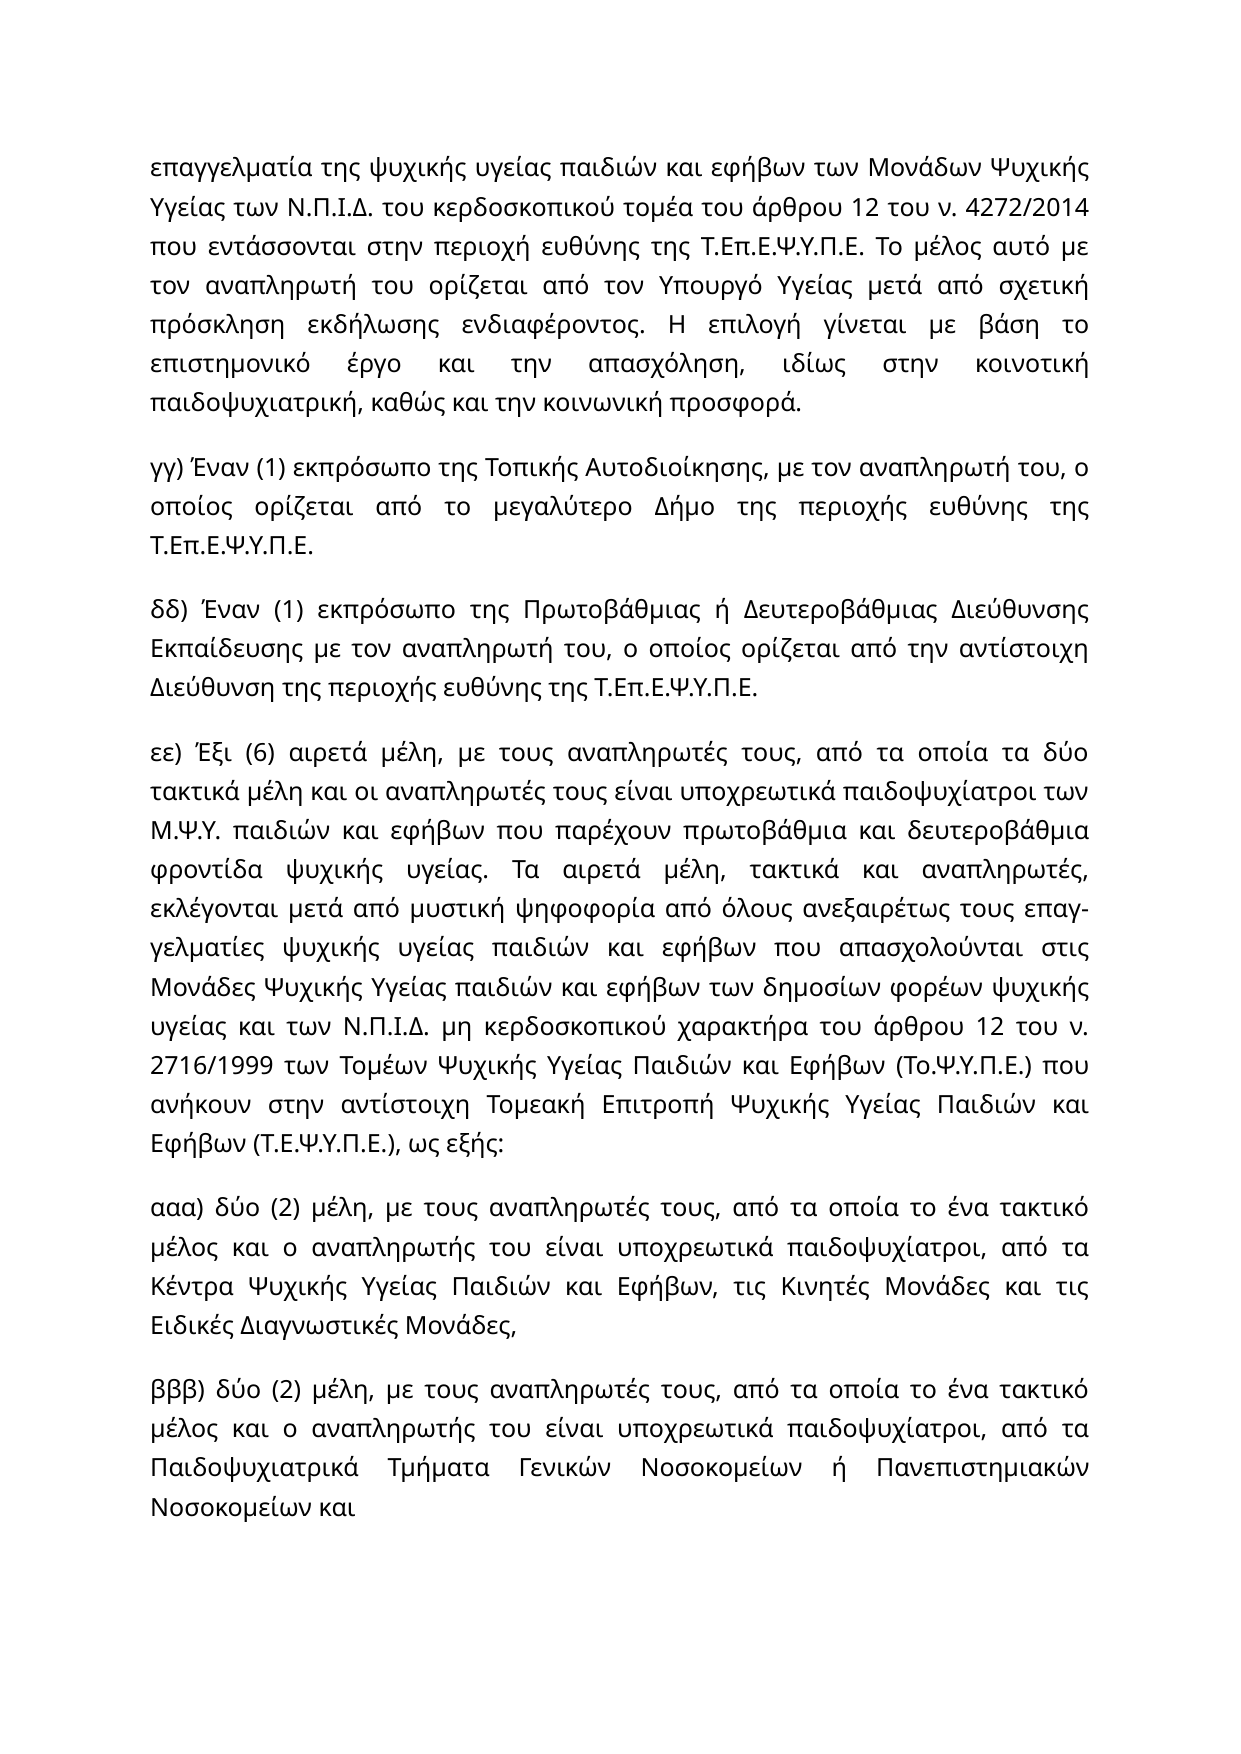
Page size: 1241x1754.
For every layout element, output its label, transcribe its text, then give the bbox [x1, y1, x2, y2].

text γγ) Έναν (1) εκπρόσωπο της Τοπικής Αυτοδιοίκησης, με τον αναπληρωτή του, ο οποίος ορίζεται από το μεγαλύτερο Δήμο της περιοχής ευθύνης της Τ.Επ.Ε.Ψ.Υ.Π.Ε. [150, 449, 1090, 562]
text ααα) δύο (2) μέλη, με τους αναπληρωτές τους, από τα οποία το ένα τακτικό μέλος και ο αναπληρωτής του είναι υποχρεωτικά παιδοψυχίατροι, από τα Κέντρα Ψυχικής Υγείας Παιδιών και Εφήβων, τις Κινητές Μονάδες και τις Ειδικές Διαγνωστικές Μονάδες, [150, 1190, 1090, 1342]
text επαγγελματία της ψυχικής υγείας παιδιών και εφήβων των Μονάδων Ψυχικής Υγείας των Ν.Π.Ι.Δ. του κερδοσκοπικού τομέα του άρθρου 12 του ν. 4272/2014 που εντάσσονται στην περιοχή ευθύνης της Τ.Επ.Ε.Ψ.Υ.Π.Ε. Το μέλος αυτό με τον αναπληρωτή του ορίζεται από τον Υπουργό Υγείας μετά από σχετική πρόσκληση εκδήλωσης ενδιαφέροντος. Η επιλογή γίνεται με βάση το επιστημονικό έργο και την απασχόληση, ιδίως στην κοινοτική παιδοψυχιατρική, καθώς και την κοινωνική προσφορά. [150, 150, 1090, 419]
text εε) Έξι (6) αιρετά μέλη, με τους αναπληρωτές τους, από τα οποία τα δύο τακτικά μέλη και οι αναπληρωτές τους είναι υποχρεωτικά παιδοψυχίατροι των Μ.Ψ.Υ. παιδιών και εφήβων που παρέχουν πρωτοβάθμια και δευτεροβάθμια φροντίδα ψυχικής υγείας. Τα αιρετά μέλη, τακτικά και αναπληρωτές, εκλέγονται μετά από μυστική ψηφοφορία από όλους ανεξαιρέτως τους επαγ- γελματίες ψυχικής υγείας παιδιών και εφήβων που απασχολούνται στις Μονάδες Ψυχικής Υγείας παιδιών και εφήβων των δημοσίων φορέων ψυχικής υγείας και των Ν.Π.Ι.Δ. μη κερδοσκοπικού χαρακτήρα του άρθρου 12 του ν. 2716/1999 των Τομέων Ψυχικής Υγείας Παιδιών και Εφήβων (Το.Ψ.Υ.Π.Ε.) που ανήκουν στην αντίστοιχη Τομεακή Επιτροπή Ψυχικής Υγείας Παιδιών και Εφήβων (Τ.Ε.Ψ.Υ.Π.Ε.), ως εξής: [150, 734, 1090, 1160]
text δδ) Έναν (1) εκπρόσωπο της Πρωτοβάθμιας ή Δευτεροβάθμιας Διεύθυνσης Εκπαίδευσης με τον αναπληρωτή του, ο οποίος ορίζεται από την αντίστοιχη Διεύθυνση της περιοχής ευθύνης της Τ.Επ.Ε.Ψ.Υ.Π.Ε. [150, 592, 1090, 704]
text βββ) δύο (2) μέλη, με τους αναπληρωτές τους, από τα οποία το ένα τακτικό μέλος και ο αναπληρωτής του είναι υποχρεωτικά παιδοψυχίατροι, από τα Παιδοψυχιατρικά Τμήματα Γενικών Νοσοκομείων ή Πανεπιστημιακών Νοσοκομείων και [150, 1372, 1090, 1523]
